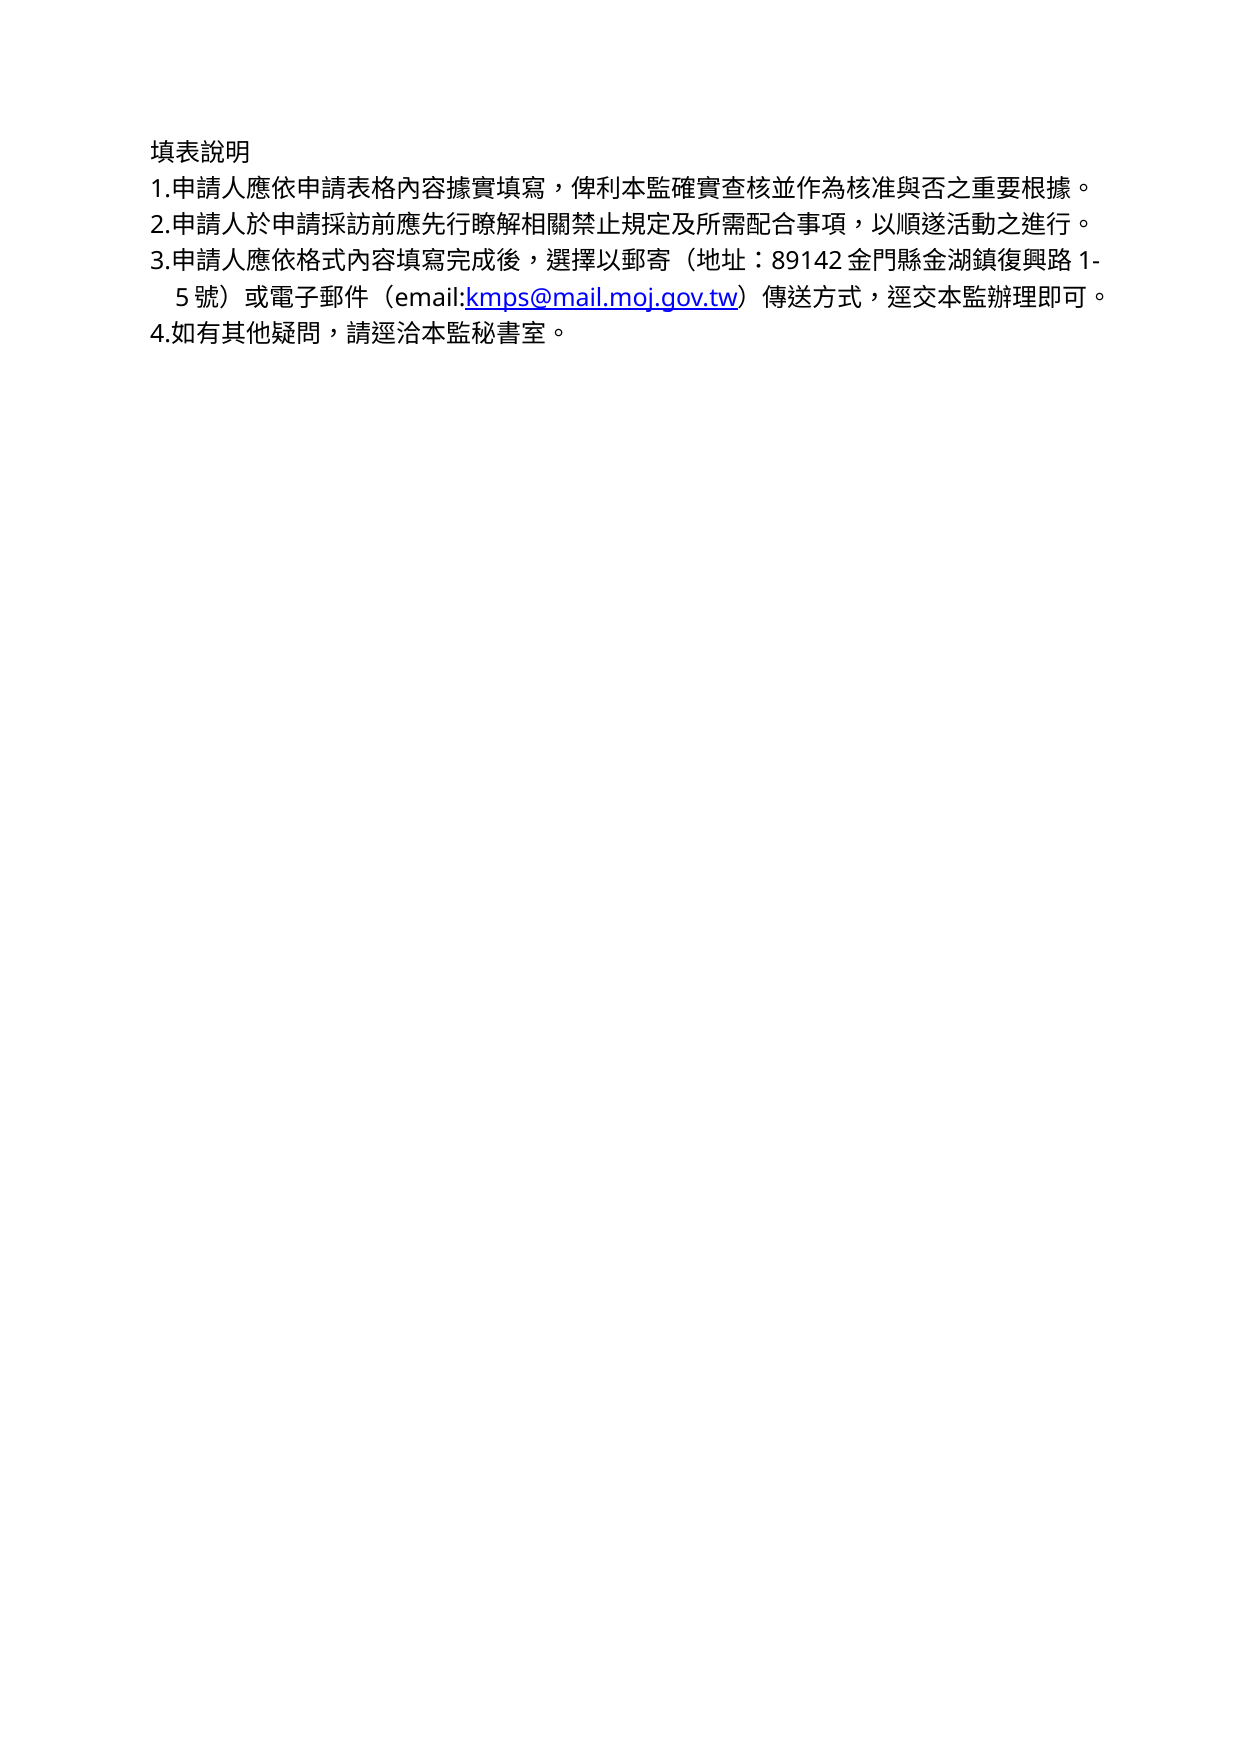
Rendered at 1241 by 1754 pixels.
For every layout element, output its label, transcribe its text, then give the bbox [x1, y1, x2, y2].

text 填表說明 [150, 132, 1106, 168]
text 2.申請人於申請採訪前應先行瞭解相關禁止規定及所需配合事項，以順遂活動之進行。 [150, 204, 1106, 241]
text 4.如有其他疑問，請逕洽本監秘書室。 [150, 313, 1106, 349]
text 1.申請人應依申請表格內容據實填寫，俾利本監確實查核並作為核准與否之重要根據。 [150, 168, 1106, 204]
text 3.申請人應依格式內容填寫完成後，選擇以郵寄（地址：89142金門縣金湖鎮復興路1-5號）或電子郵件（email:kmps@mail.moj.gov.tw）傳送方式，逕交本監辦理即可。 [150, 241, 1106, 313]
